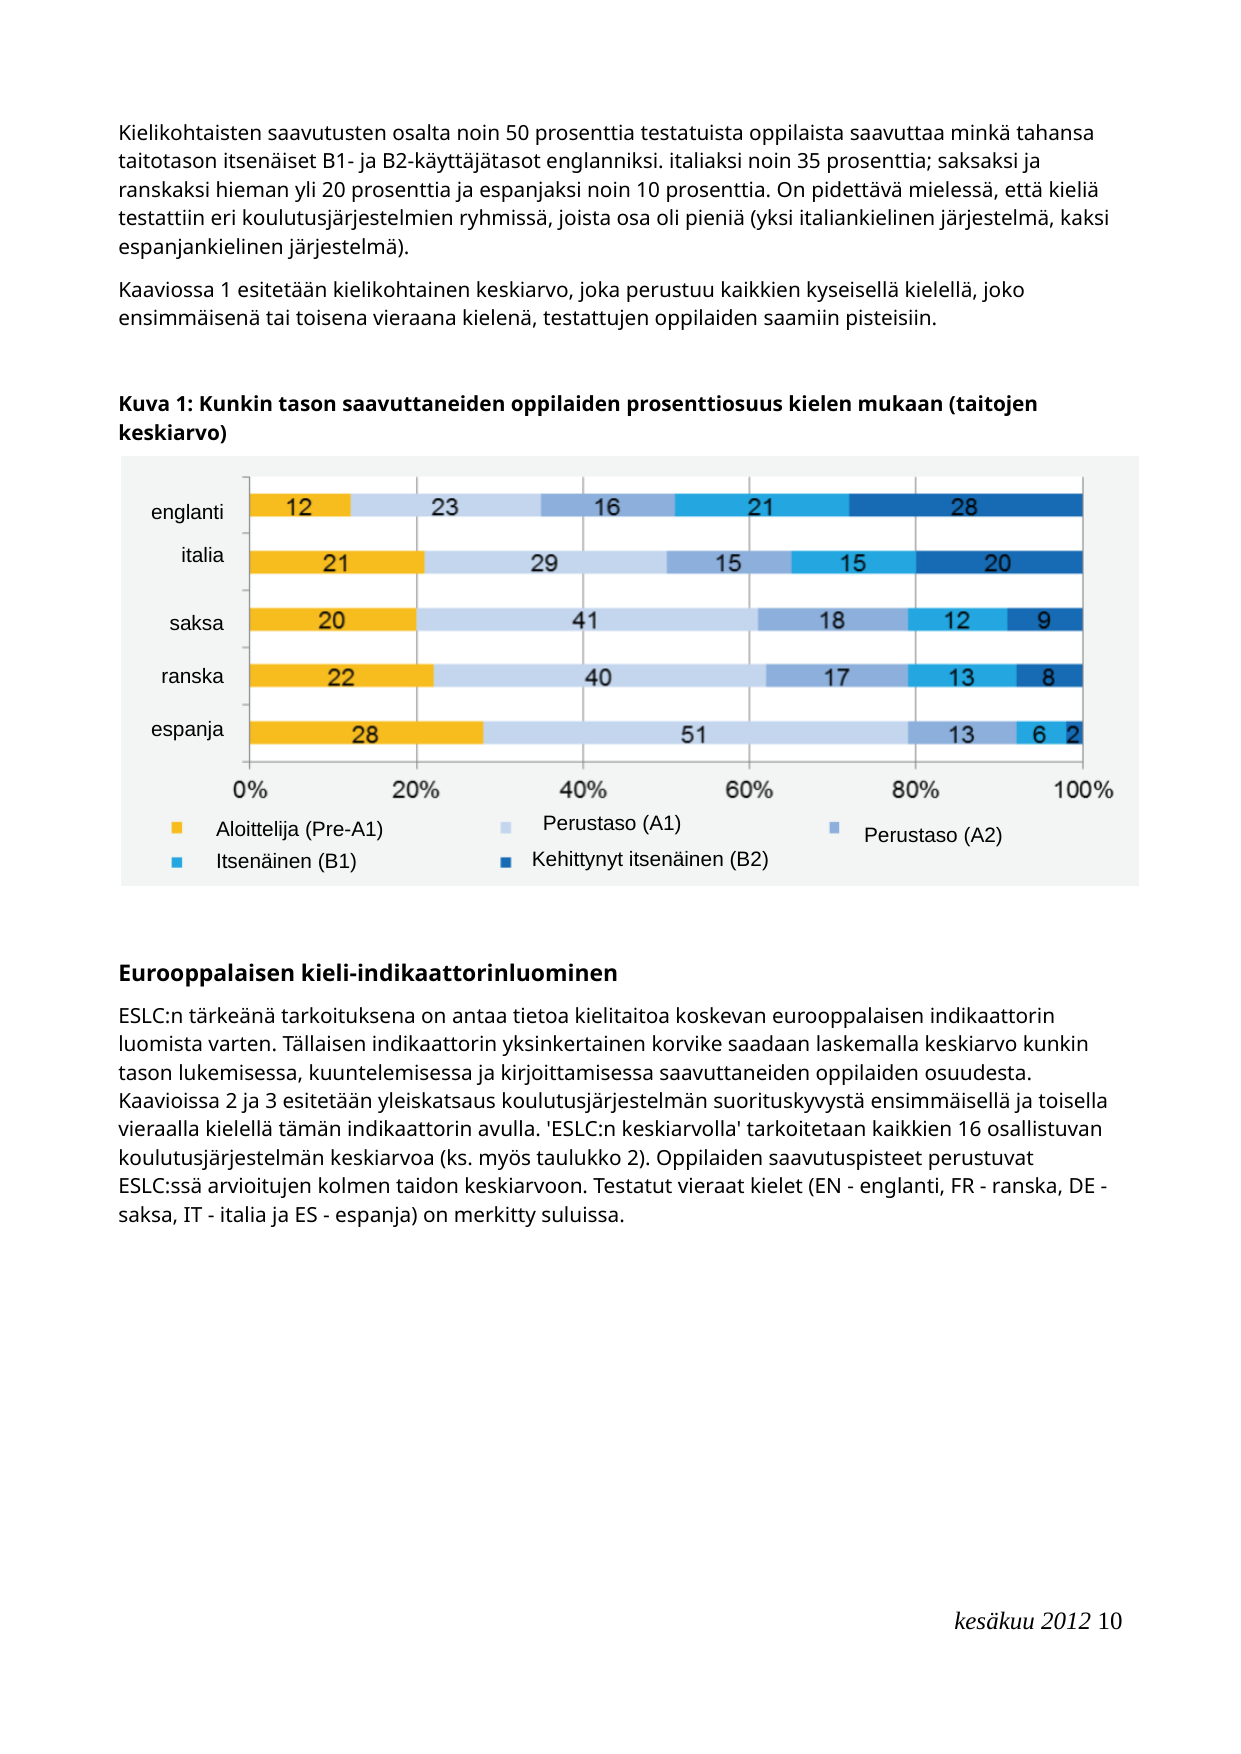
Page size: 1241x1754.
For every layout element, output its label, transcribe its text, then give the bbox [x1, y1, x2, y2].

picture [121, 456, 1139, 886]
subtitle Eurooppalaisen kieli-indikaattorinluominen [118, 957, 1122, 988]
text ESLC:n tärkeänä tarkoituksena on antaa tietoa kielitaitoa koskevan eurooppalaisen indikaattorin luomista varten. Tällaisen indikaattorin yksinkertainen korvike saadaan laskemalla keskiarvo kunkin tason lukemisessa, kuuntelemisessa ja kirjoittamisessa saavuttaneiden oppilaiden osuudesta. Kaavioissa 2 ja 3 esitetään yleiskatsaus koulutusjärjestelmän suorituskyvystä ensimmäisellä ja toisella vieraalla kielellä tämän indikaattorin avulla. 'ESLC:n keskiarvolla' tarkoitetaan kaikkien 16 osallistuvan koulutusjärjestelmän keskiarvoa (ks. myös taulukko 2). Oppilaiden saavutuspisteet perustuvat ESLC:ssä arvioitujen kolmen taidon keskiarvoon. Testatut vieraat kielet (EN - englanti, FR - ranska, DE - saksa, IT - italia ja ES - espanja) on merkitty suluissa. [118, 1001, 1122, 1228]
text Kaaviossa 1 esitetään kielikohtainen keskiarvo, joka perustuu kaikkien kyseisellä kielellä, joko ensimmäisenä tai toisena vieraana kielenä, testattujen oppilaiden saamiin pisteisiin. [118, 275, 1122, 332]
text Kielikohtaisten saavutusten osalta noin 50 prosenttia testatuista oppilaista saavuttaa minkä tahansa taitotason itsenäiset B1- ja B2-käyttäjätasot englanniksi. italiaksi noin 35 prosenttia; saksaksi ja ranskaksi hieman yli 20 prosenttia ja espanjaksi noin 10 prosenttia. On pidettävä mielessä, että kieliä testattiin eri koulutusjärjestelmien ryhmissä, joista osa oli pieniä (yksi italiankielinen järjestelmä, kaksi espanjankielinen järjestelmä). [118, 118, 1122, 260]
text Kuva 1: Kunkin tason saavuttaneiden oppilaiden prosenttiosuus kielen mukaan (taitojen keskiarvo) [118, 389, 1122, 446]
